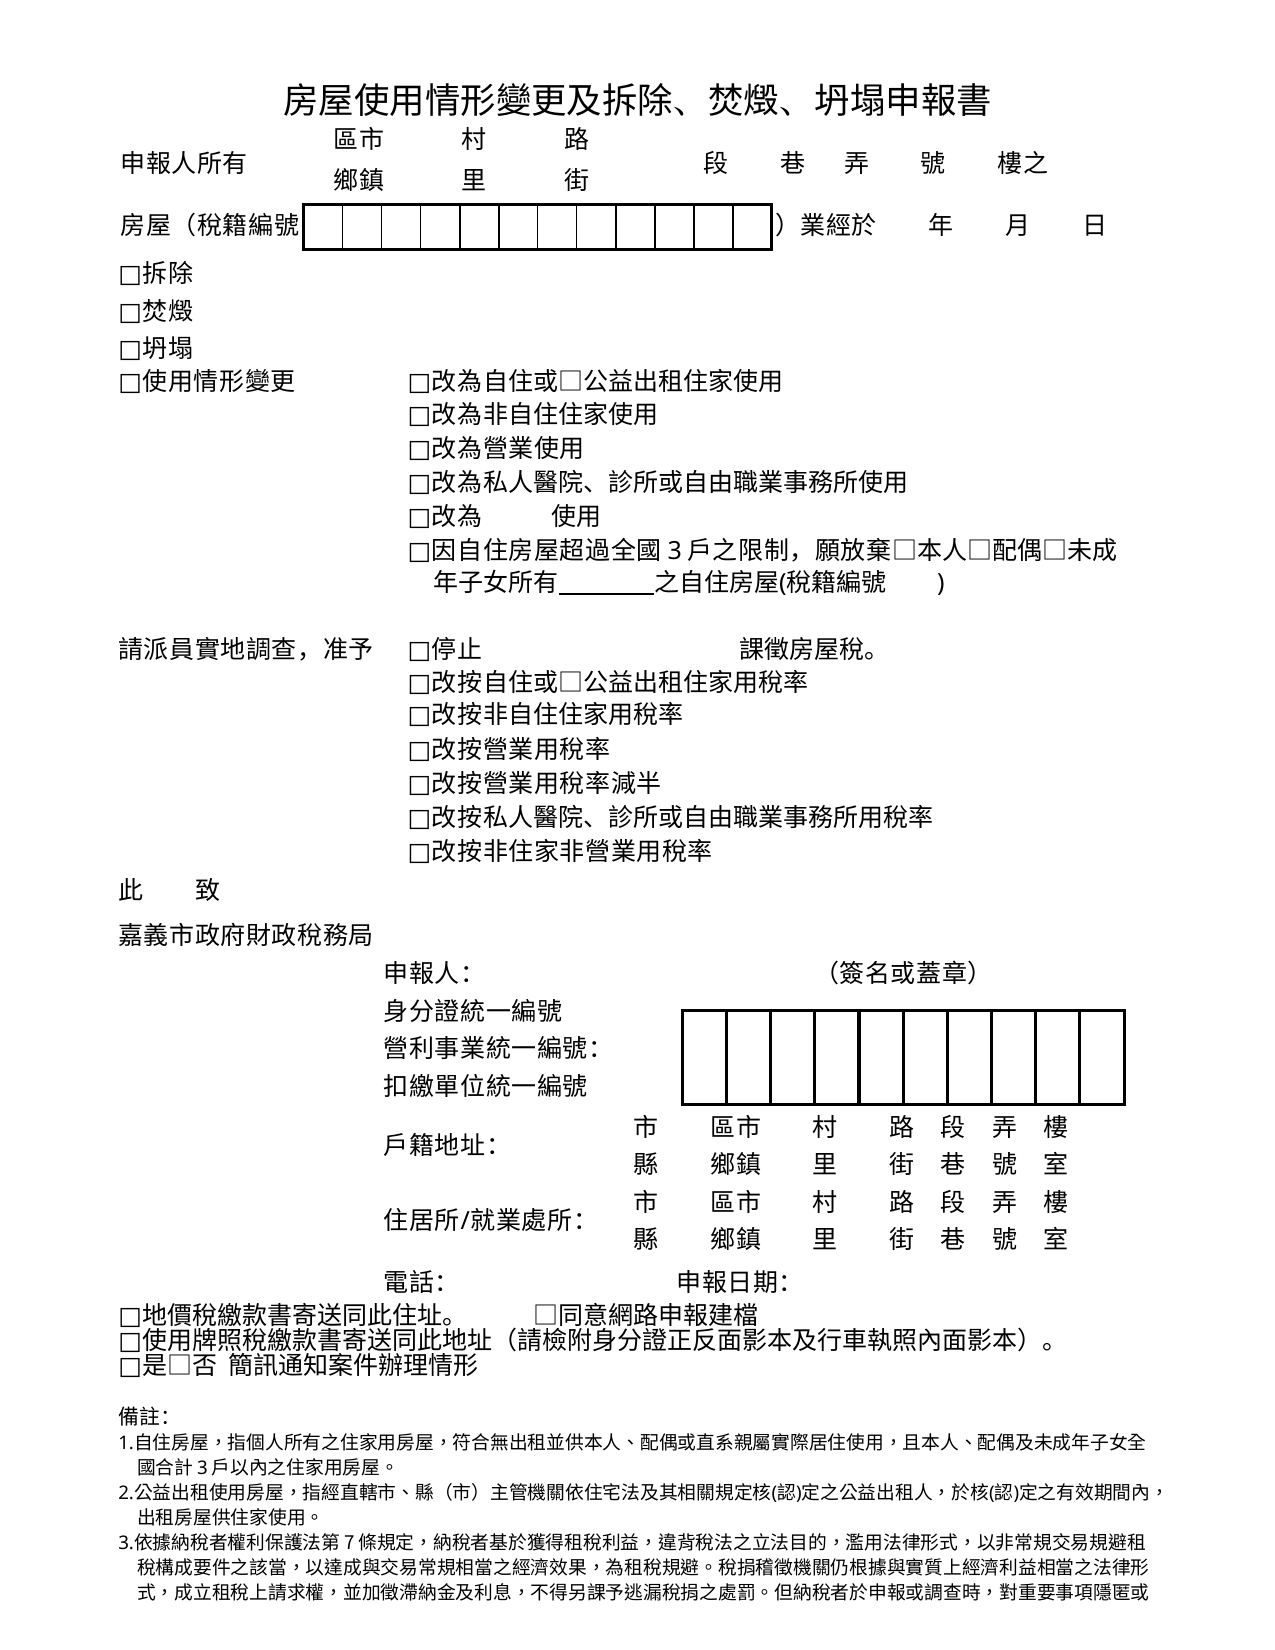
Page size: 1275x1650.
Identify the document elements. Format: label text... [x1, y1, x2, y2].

table_cell [684, 1012, 725, 1103]
table_cell [772, 1012, 813, 1103]
table_cell [107, 533, 396, 599]
table_cell 住居所/就業處所： [381, 1181, 609, 1256]
table_cell 申報日期： [609, 1256, 1124, 1305]
list 2.公益出租使用房屋，指經直轄市、縣（市）主管機關依住宅法及其相關規定核(認)定之公益出租人，於核(認)定之有效期間內，出租房屋供住家使用。 [118, 1480, 1157, 1530]
table_header □改為自住或□公益出租住家使用 [396, 365, 1152, 397]
table_header （簽名或蓋章） [683, 953, 1124, 1009]
table_cell [728, 1012, 769, 1103]
table_cell [421, 206, 459, 248]
table_cell [107, 431, 396, 465]
table_cell [107, 397, 396, 431]
table_cell □改按非住家非營業用稅率 [396, 834, 1152, 868]
table_cell [107, 766, 396, 800]
table_cell 請派員實地調查，准予 [107, 633, 396, 698]
table_cell [500, 206, 537, 248]
table_cell [107, 465, 396, 499]
text 此 致 [118, 873, 1157, 906]
list 3.依據納稅者權利保護法第7條規定，納稅者基於獲得租稅利益，違背稅法之立法目的，濫用法律形式，以非常規交易規避租稅構成要件之該當，以達成與交易常規相當之經濟效果，為租稅規避。稅捐稽徵機關仍根據與實質上經濟利益相當之法律形式，成立租稅上請求權，並加徵滯納金及利息，不得另課予逃漏稅捐之處罰。但納稅者於申報或調查時，對重要事項隱匿或 [118, 1530, 1157, 1605]
table_header □使用情形變更 [107, 365, 396, 397]
text □坍塌 [118, 332, 1157, 364]
table_cell □因自住房屋超過全國3戶之限制，願放棄□本人□配偶□未成年子女所有 之自住房屋(稅籍編號 ) [396, 533, 1152, 599]
table_cell [617, 206, 654, 248]
table_cell [949, 1012, 990, 1103]
list 1.自住房屋，指個人所有之住家用房屋，符合無出租並供本人、配偶或直系親屬實際居住使用，且本人、配偶及未成年子女全國合計3戶以內之住家用房屋。 [118, 1430, 1157, 1480]
table_cell □改為非自住住家使用 [396, 397, 1152, 431]
table_cell [343, 206, 381, 248]
table_cell [538, 206, 576, 248]
table_header 申報人所有 [117, 120, 322, 203]
table_cell □改按營業用稅率 [396, 732, 1152, 766]
table_cell [816, 1012, 857, 1103]
table_cell [993, 1012, 1034, 1103]
table_cell [656, 206, 693, 248]
table_header 區市 村 路 鄉鎮 里 街 [322, 120, 641, 203]
table_cell 市 區市 村 路 段 弄 樓 縣 鄉鎮 里 街 巷 號 室 [609, 1103, 1124, 1181]
table_cell □改為私人醫院、診所或自由職業事務所使用 [396, 465, 1152, 499]
table_cell ）業經於 年 月 日 [773, 203, 1123, 248]
table_cell [695, 206, 732, 248]
table_cell [107, 599, 1152, 633]
table_cell □改按非自住住家用稅率 [396, 698, 1152, 732]
table_cell [305, 206, 342, 248]
text □是□否 簡訊通知案件辦理情形 [118, 1355, 1157, 1380]
text □地價稅繳款書寄送同此住址。 □同意網路申報建檔 [118, 1305, 1157, 1330]
text □拆除 [118, 256, 1157, 289]
table_cell [577, 206, 615, 248]
table_cell [107, 834, 396, 868]
text □使用牌照稅繳款書寄送同此地址（請檢附身分證正反面影本及行車執照內面影本）。 [118, 1330, 1157, 1355]
table_cell 電話： [381, 1256, 609, 1305]
table_cell 房屋（稅籍編號 [117, 203, 302, 248]
table_cell [734, 206, 770, 248]
table_cell [861, 1012, 902, 1103]
table_cell [107, 698, 396, 732]
table_cell 戶籍地址： [381, 1103, 609, 1181]
table_cell [107, 800, 396, 834]
table_header 段 巷 弄 號 樓之 [641, 120, 1123, 203]
table_cell [905, 1012, 946, 1103]
text 嘉義市政府財政稅務局 [118, 911, 1157, 953]
table_cell □改按營業用稅率減半 [396, 766, 1152, 800]
table_cell □停止 課徵房屋稅。 □改按自住或□公益出租住家用稅率 [396, 633, 1152, 698]
table_cell [107, 499, 396, 533]
text 備註： [118, 1405, 1157, 1430]
text □焚燬 [118, 294, 1157, 327]
table_cell □改為 使用 [396, 499, 1152, 533]
table_cell 市 區市 村 路 段 弄 樓 縣 鄉鎮 里 街 巷 號 室 [609, 1181, 1124, 1256]
table_cell [382, 206, 420, 248]
table_cell [1081, 1012, 1123, 1103]
text 房屋使用情形變更及拆除、焚燬、坍塌申報書 [118, 88, 1157, 120]
table_cell □改按私人醫院、診所或自由職業事務所用稅率 [396, 800, 1152, 834]
table_cell [1037, 1012, 1078, 1103]
table_cell □改為營業使用 [396, 431, 1152, 465]
table_cell [461, 206, 498, 248]
table_cell [107, 732, 396, 766]
table_header 申報人： 身分證統一編號 營利事業統一編號： 扣繳單位統一編號 [381, 953, 682, 1103]
